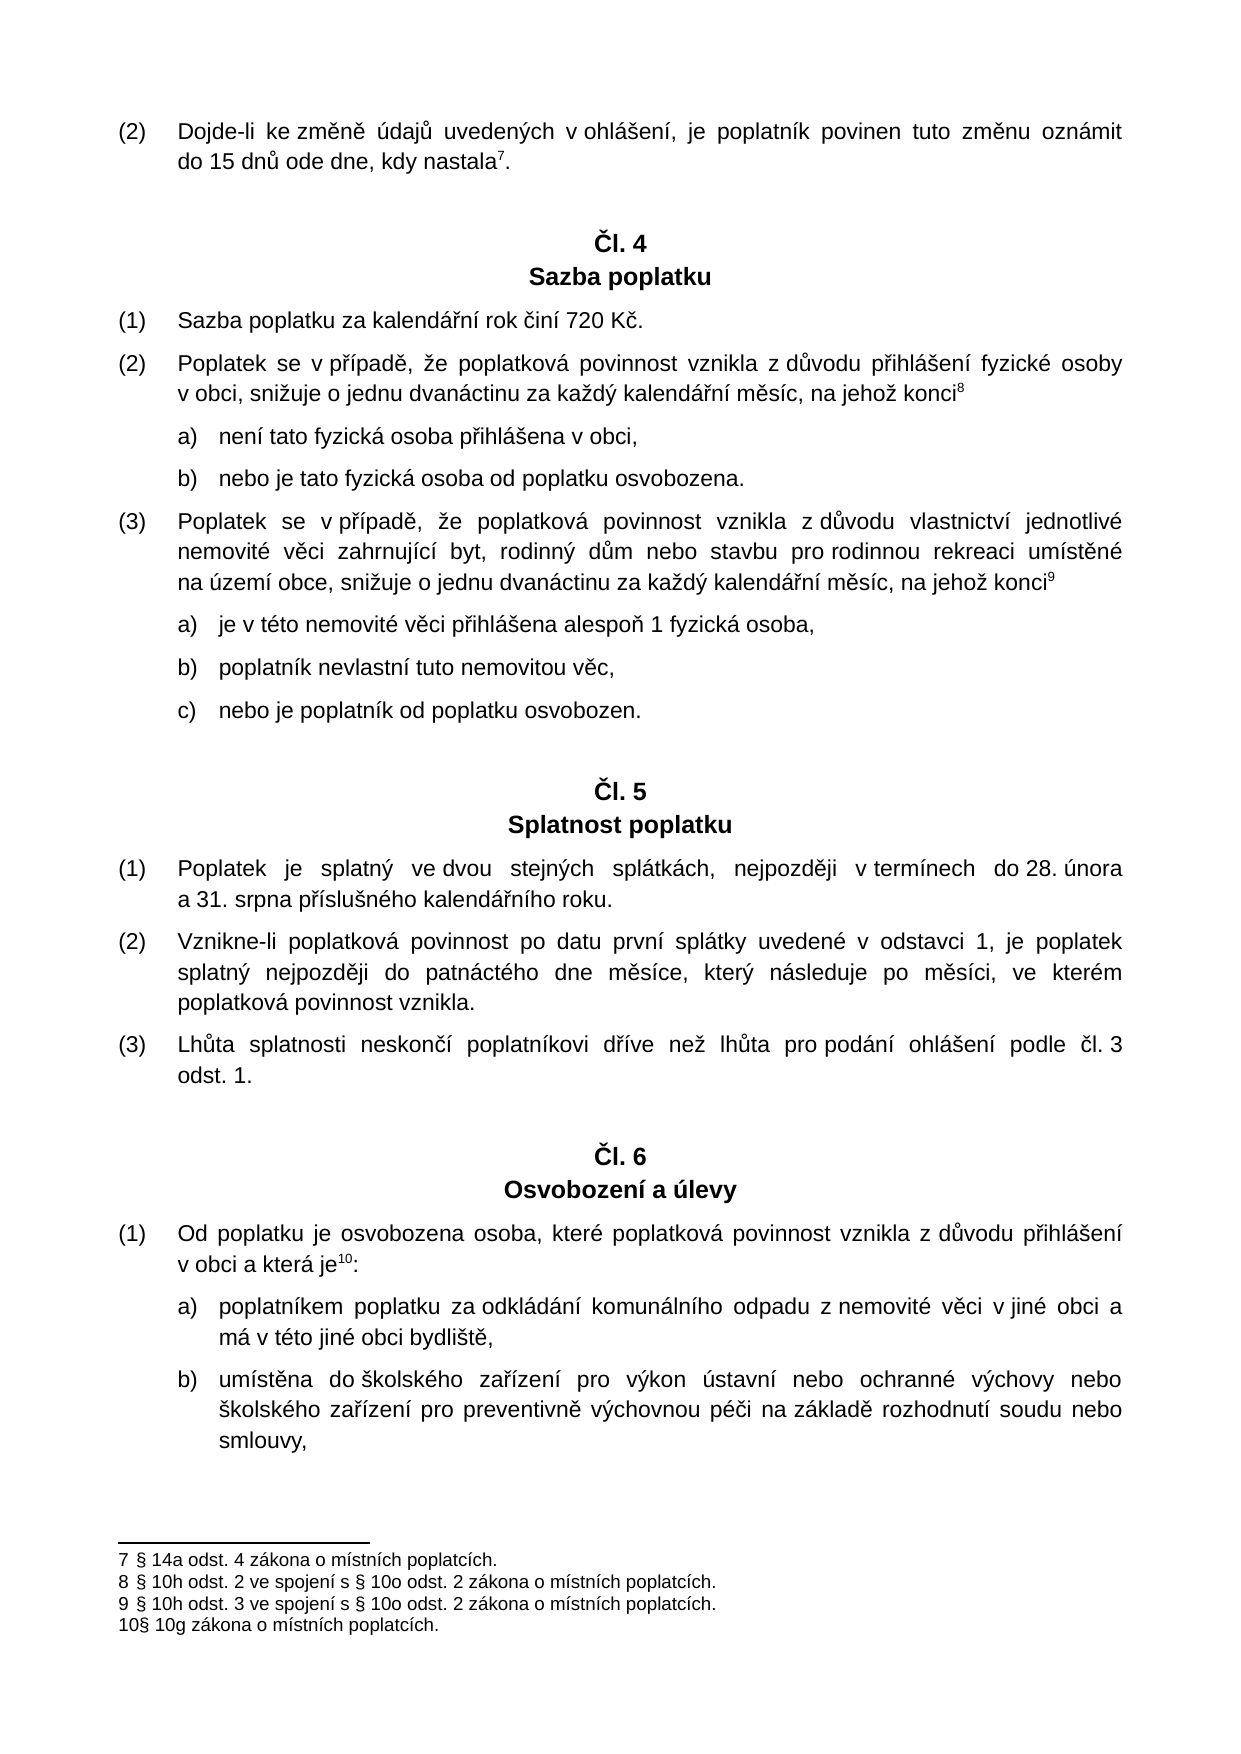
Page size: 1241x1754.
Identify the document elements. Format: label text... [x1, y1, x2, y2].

list § 14a odst. 4 zákona o místních poplatcích. [118, 1549, 1122, 1571]
list nebo je poplatník od poplatku osvobozen. [177, 697, 1122, 723]
subtitle Čl. 5 Splatnost poplatku [118, 777, 1122, 839]
list Od poplatku je osvobozena osoba, které poplatková povinnost vznikla z důvodu přihlášení v obci a která je: [118, 1220, 1122, 1277]
subtitle Čl. 4 Sazba poplatku [118, 228, 1122, 290]
list poplatníkem poplatku za odkládání komunálního odpadu z nemovité věci v jiné obci a má v této jiné obci bydliště, [177, 1293, 1122, 1350]
list je v této nemovité věci přihlášena alespoň 1 fyzická osoba, [177, 611, 1122, 638]
list Poplatek se v případě, že poplatková povinnost vznikla z důvodu přihlášení fyzické osoby v obci, snižuje o jednu dvanáctinu za každý kalendářní měsíc, na jehož konci [118, 350, 1122, 406]
list Vznikne-li poplatková povinnost po datu první splátky uvedené v odstavci 1, je poplatek splatný nejpozději do patnáctého dne měsíce, který následuje po měsíci, ve kterém poplatková povinnost vznikla. [118, 928, 1122, 1015]
subtitle Čl. 6 Osvobození a úlevy [118, 1142, 1122, 1204]
list umístěna do školského zařízení pro výkon ústavní nebo ochranné výchovy nebo školského zařízení pro preventivně výchovnou péči na základě rozhodnutí soudu nebo smlouvy, [177, 1366, 1122, 1453]
list Poplatek je splatný ve dvou stejných splátkách, nejpozději v termínech do 28. února a 31. srpna příslušného kalendářního roku. [118, 855, 1122, 912]
list poplatník nevlastní tuto nemovitou věc, [177, 654, 1122, 680]
list není tato fyzická osoba přihlášena v obci, [177, 423, 1122, 449]
list § 10h odst. 2 ve spojení s § 10o odst. 2 zákona o místních poplatcích. [118, 1571, 1122, 1592]
list Sazba poplatku za kalendářní rok činí 720 Kč. [118, 307, 1122, 333]
list Dojde-li ke změně údajů uvedených v ohlášení, je poplatník povinen tuto změnu oznámit do 15 dnů ode dne, kdy nastala. [118, 118, 1122, 175]
list nebo je tato fyzická osoba od poplatku osvobozena. [177, 465, 1122, 492]
list § 10g zákona o místních poplatcích. [118, 1614, 1122, 1635]
list § 10h odst. 3 ve spojení s § 10o odst. 2 zákona o místních poplatcích. [118, 1592, 1122, 1614]
list Poplatek se v případě, že poplatková povinnost vznikla z důvodu vlastnictví jednotlivé nemovité věci zahrnující byt, rodinný dům nebo stavbu pro rodinnou rekreaci umístěné na území obce, snižuje o jednu dvanáctinu za každý kalendářní měsíc, na jehož konci [118, 508, 1122, 595]
list Lhůta splatnosti neskončí poplatníkovi dříve než lhůta pro podání ohlášení podle čl. 3 odst. 1. [118, 1031, 1122, 1088]
